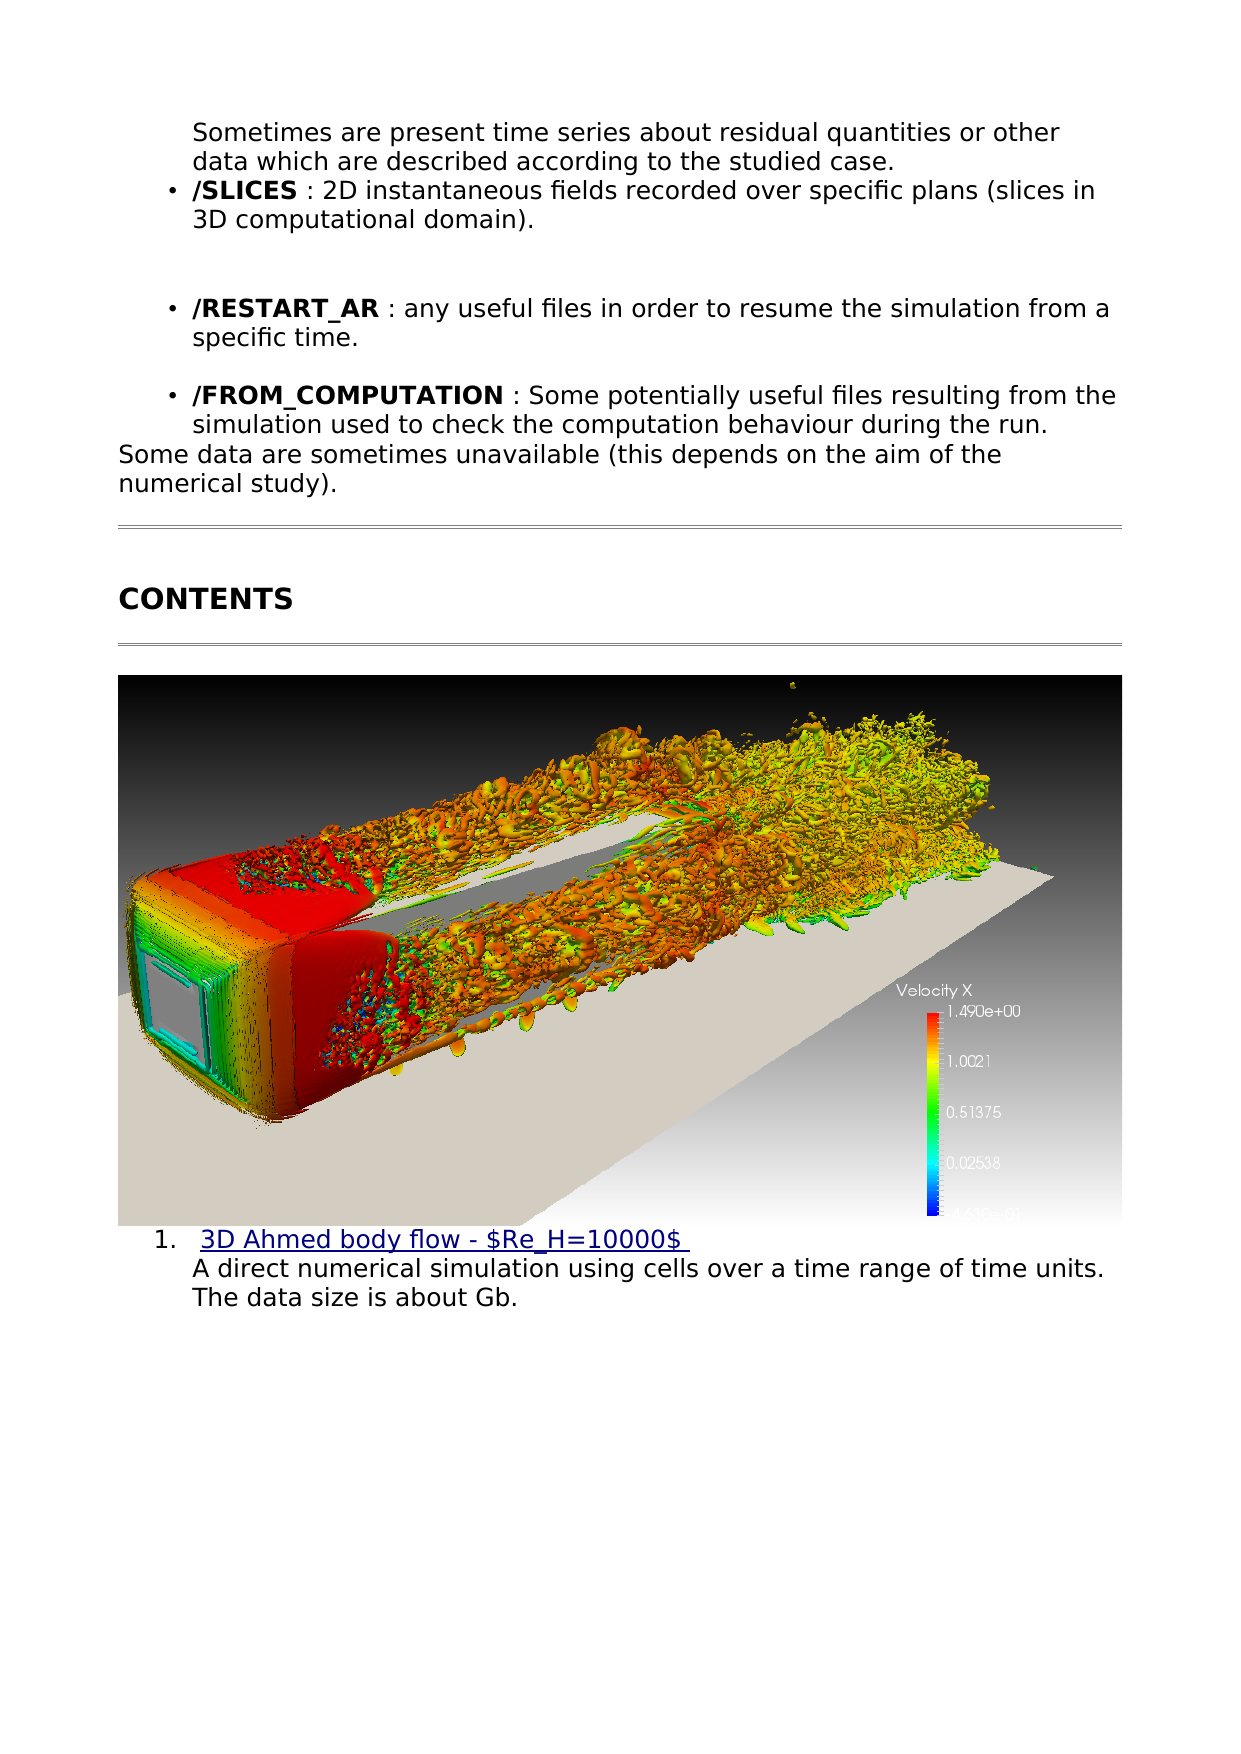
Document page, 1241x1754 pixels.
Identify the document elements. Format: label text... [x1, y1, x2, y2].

list /SLICES : 2D instantaneous fields recorded over specific plans (slices in 3D computational domain). [177, 176, 1122, 235]
subtitle CONTENTS [118, 582, 1122, 616]
text Some data are sometimes unavailable (this depends on the aim of the numerical study). [118, 440, 1122, 498]
picture [118, 675, 1123, 1226]
list /RESTART_AR : any useful files in order to resume the simulation from a specific time. [177, 294, 1122, 352]
list Sometimes are present time series about residual quantities or other data which are described according to the studied case. [177, 118, 1122, 176]
list 3D Ahmed body flow - $Re_H=10000$ A direct numerical simulation using cells over a time range of time units. The data size is about Gb. [177, 1226, 1122, 1429]
list /FROM_COMPUTATION : Some potentially useful files resulting from the simulation used to check the computation behaviour during the run. [177, 382, 1122, 440]
